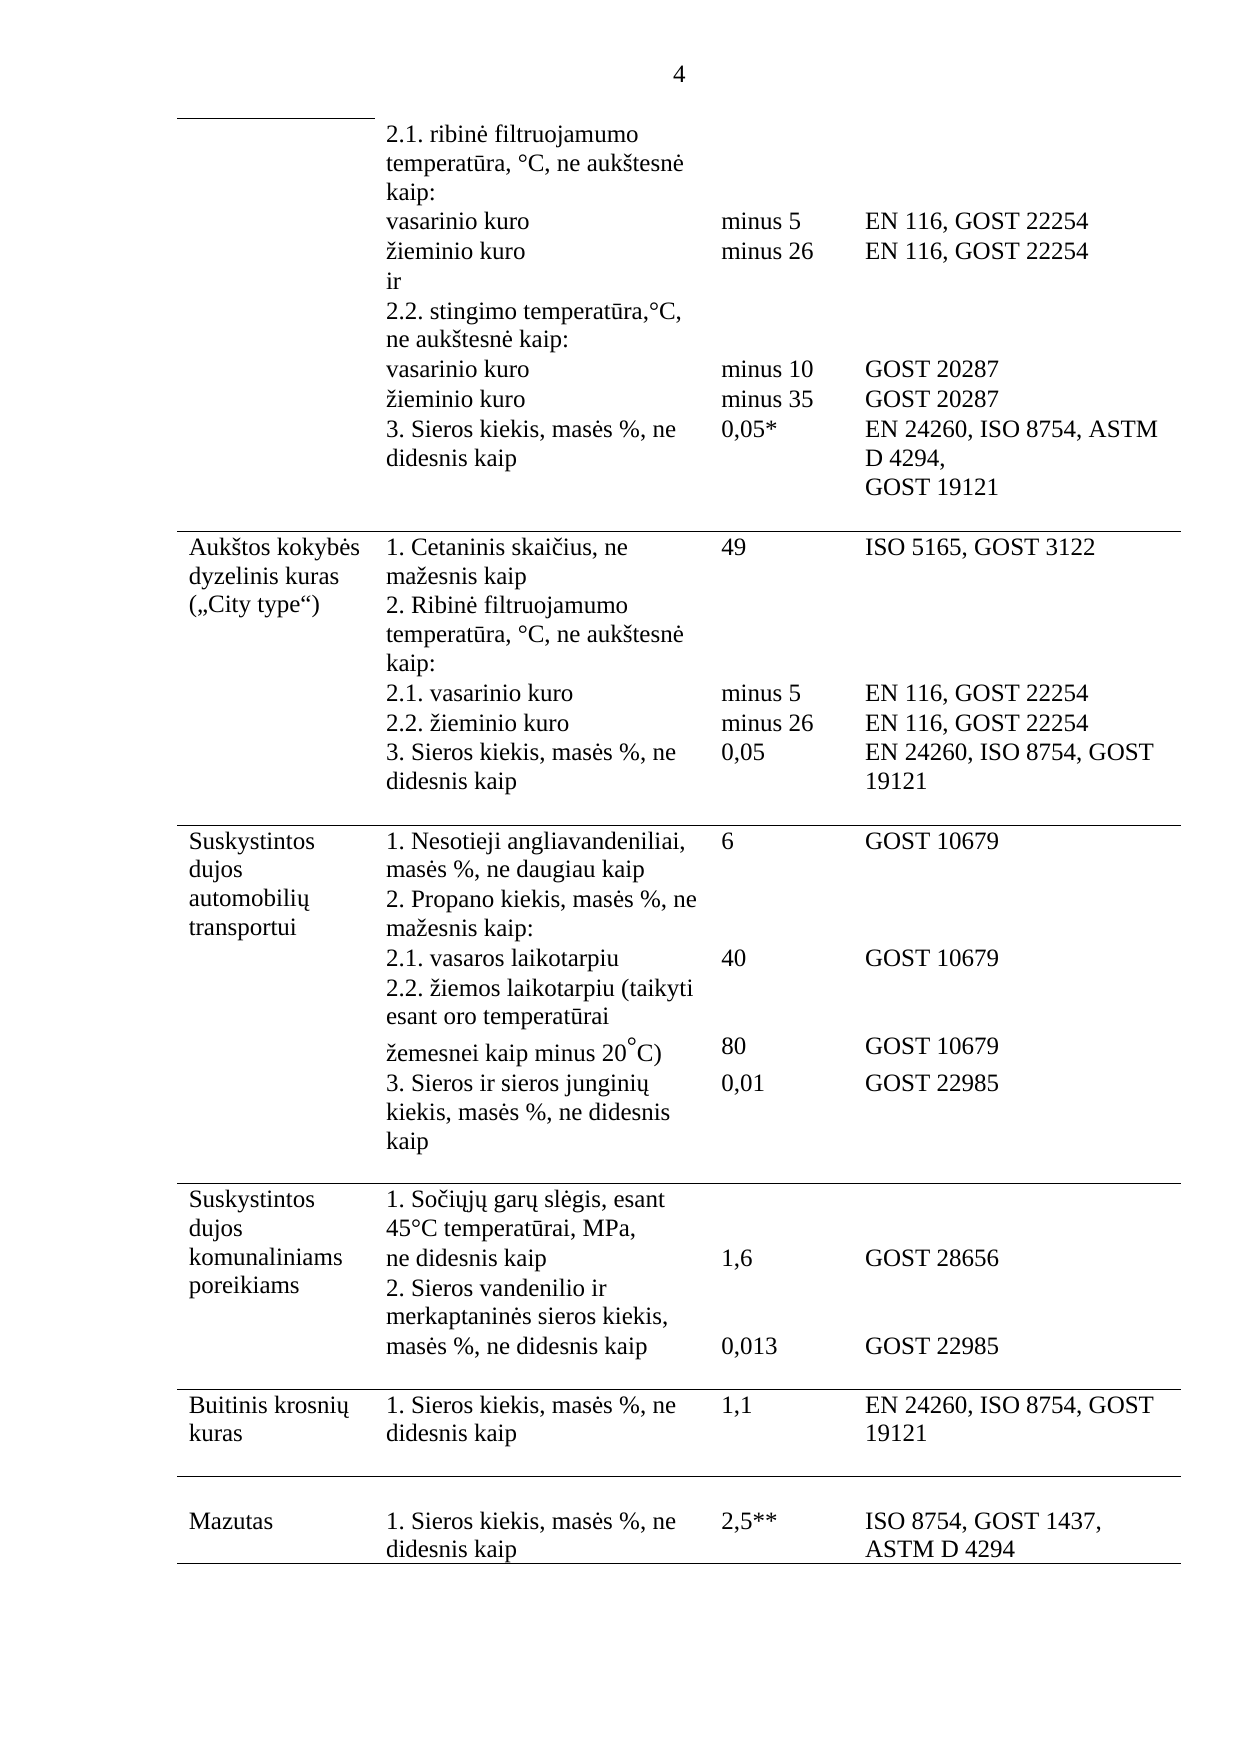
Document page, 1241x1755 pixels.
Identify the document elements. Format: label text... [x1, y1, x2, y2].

table_cell minus 10 [710, 353, 854, 383]
table_cell [854, 1272, 1181, 1330]
table_cell [710, 501, 854, 531]
table_cell 2.2. stingimo temperatūra,°C, ne aukštesnė kaip: [375, 295, 710, 353]
table_cell minus 26 [710, 707, 854, 736]
table_cell [710, 1447, 854, 1476]
table_cell [710, 118, 854, 205]
table_cell žieminio kuro [375, 235, 710, 265]
table_cell 2,5** [710, 1506, 854, 1563]
table_cell [710, 471, 854, 501]
table_cell [177, 1360, 374, 1389]
table_cell [854, 1477, 1181, 1506]
table_cell vasarinio kuro [375, 353, 710, 383]
table_cell ne didesnis kaip [375, 1242, 710, 1272]
table_cell 1. Nesotieji angliavandeniliai, masės %, ne daugiau kaip [375, 826, 710, 883]
table_cell 0,05* [710, 413, 854, 471]
table_cell 0,013 [710, 1330, 854, 1360]
table_cell GOST 20287 [854, 383, 1181, 413]
table_cell GOST 19121 [854, 471, 1181, 501]
table_cell 0,05 [710, 736, 854, 795]
table_cell 2.1. vasaros laikotarpiu [375, 942, 710, 972]
table_cell 2. Ribinė filtruojamumo temperatūra, °C, ne aukštesnė kaip: [375, 590, 710, 677]
table_cell [854, 501, 1181, 531]
table_cell 1. Cetaninis skaičius, ne mažesnis kaip [375, 532, 710, 589]
table_cell 40 [710, 942, 854, 972]
table_cell 3. Sieros kiekis, masės %, ne didesnis kaip [375, 736, 710, 795]
table_cell [710, 1272, 854, 1330]
table_cell [854, 265, 1181, 295]
table_cell 0,01 [710, 1067, 854, 1154]
table_cell [375, 1477, 710, 1506]
table_cell GOST 20287 [854, 353, 1181, 383]
table_cell [710, 295, 854, 353]
table_cell Aukštos kokybės dyzelinis kuras („City type“) [177, 532, 374, 825]
table_cell GOST 22985 [854, 1067, 1181, 1154]
table_cell [854, 883, 1181, 942]
table_cell [854, 118, 1181, 205]
table_cell masės %, ne didesnis kaip [375, 1330, 710, 1360]
table_cell EN 116, GOST 22254 [854, 205, 1181, 235]
table_cell [375, 501, 710, 531]
table_cell 1,6 [710, 1242, 854, 1272]
table_cell [375, 1360, 710, 1389]
table_cell [710, 972, 854, 1030]
table_cell [710, 265, 854, 295]
table_cell [854, 1360, 1181, 1389]
table_cell [710, 883, 854, 942]
table_cell [710, 1360, 854, 1389]
table_cell 3. Sieros kiekis, masės %, ne didesnis kaip [375, 413, 710, 471]
table_cell GOST 22985 [854, 1330, 1181, 1360]
table_cell ISO 5165, GOST 3122 [854, 532, 1181, 589]
table_cell 1,1 [710, 1390, 854, 1447]
table_cell minus 5 [710, 205, 854, 235]
table_cell [177, 1155, 374, 1183]
table_cell 3. Sieros ir sieros junginių kiekis, masės %, ne didesnis kaip [375, 1067, 710, 1154]
table_cell ISO 8754, GOST 1437, ASTM D 4294 [854, 1506, 1181, 1563]
table_cell [710, 1184, 854, 1242]
table_cell EN 24260, ISO 8754, GOST 19121 [854, 1390, 1181, 1447]
table_cell minus 5 [710, 677, 854, 707]
table_cell [375, 1155, 710, 1183]
table_cell 1. Sočiųjų garų slėgis, esant 45°C temperatūrai, MPa, [375, 1184, 710, 1242]
table_cell [177, 119, 374, 531]
table_cell EN 24260, ISO 8754, ASTM D 4294, [854, 413, 1181, 471]
table_cell [375, 795, 710, 825]
table_cell Suskystintos dujos komunaliniams poreikiams [177, 1184, 374, 1360]
table_cell žemesnei kaip minus 20°C) [375, 1030, 710, 1067]
table_cell 6 [710, 826, 854, 883]
table_cell 1. Sieros kiekis, masės %, ne didesnis kaip [375, 1506, 710, 1563]
table_cell vasarinio kuro [375, 205, 710, 235]
table_cell [375, 471, 710, 501]
table_cell minus 35 [710, 383, 854, 413]
table_cell [854, 795, 1181, 825]
table_cell žieminio kuro [375, 383, 710, 413]
table_cell [854, 1155, 1181, 1183]
table_cell [854, 972, 1181, 1030]
table_cell 49 [710, 532, 854, 589]
table_cell Mazutas [177, 1506, 374, 1563]
table_cell [710, 590, 854, 677]
table_cell ir [375, 265, 710, 295]
table_cell EN 116, GOST 22254 [854, 677, 1181, 707]
table_cell 2. Propano kiekis, masės %, ne mažesnis kaip: [375, 883, 710, 942]
table_cell [710, 1477, 854, 1506]
table_cell [710, 1155, 854, 1183]
table_cell minus 26 [710, 235, 854, 265]
table_cell EN 116, GOST 22254 [854, 235, 1181, 265]
table_cell EN 24260, ISO 8754, GOST 19121 [854, 736, 1181, 795]
table_cell Suskystintos dujos automobilių transportui [177, 826, 374, 1154]
table_cell [854, 295, 1181, 353]
table_cell 2. Sieros vandenilio ir merkaptaninės sieros kiekis, [375, 1272, 710, 1330]
table_cell 2.1. vasarinio kuro [375, 677, 710, 707]
table_cell 2.2. žiemos laikotarpiu (taikyti esant oro temperatūrai [375, 972, 710, 1030]
table_cell GOST 10679 [854, 826, 1181, 883]
table_cell GOST 10679 [854, 942, 1181, 972]
table_cell GOST 28656 [854, 1242, 1181, 1272]
table_cell [854, 1447, 1181, 1476]
table_cell [854, 590, 1181, 677]
table_cell 80 [710, 1030, 854, 1067]
table_cell Buitinis krosnių kuras [177, 1390, 374, 1447]
table_cell 2.2. žieminio kuro [375, 707, 710, 736]
table_cell [854, 1184, 1181, 1242]
table_cell EN 116, GOST 22254 [854, 707, 1181, 736]
table_cell 2.1. ribinė filtruojamumo temperatūra, °C, ne aukštesnė kaip: [375, 118, 710, 205]
table_cell [177, 1447, 374, 1476]
table_cell GOST 10679 [854, 1030, 1181, 1067]
table_cell 1. Sieros kiekis, masės %, ne didesnis kaip [375, 1390, 710, 1447]
table_cell [177, 1477, 374, 1506]
table_cell [375, 1447, 710, 1476]
table_cell [710, 795, 854, 825]
